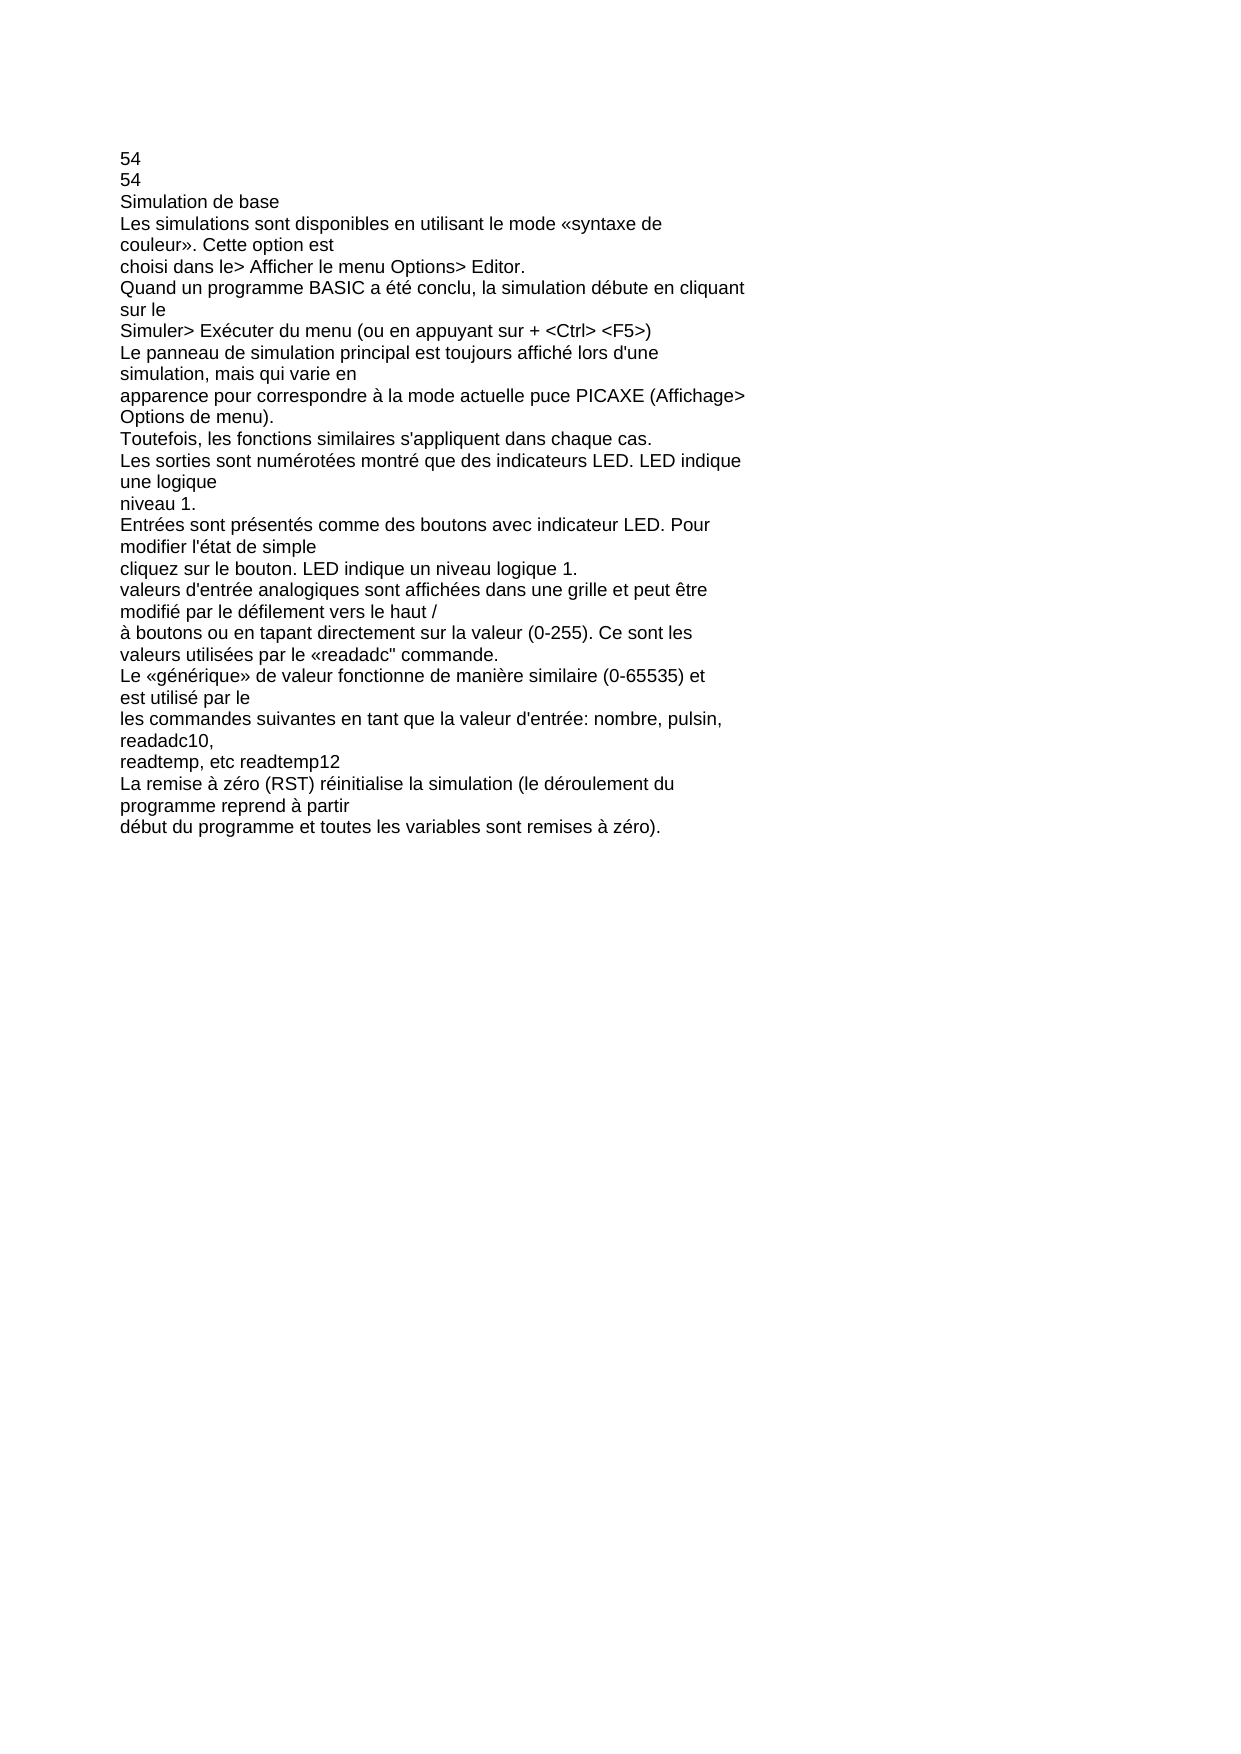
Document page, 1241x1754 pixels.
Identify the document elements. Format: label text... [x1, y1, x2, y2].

text readtemp, etc readtemp12 [120, 751, 1120, 773]
text Simulation de base [120, 191, 1120, 212]
text modifier l'état de simple [120, 536, 1120, 557]
text Quand un programme BASIC a été conclu, la simulation débute en cliquant [120, 277, 1120, 298]
text 54 [120, 169, 1120, 191]
text 54 [120, 148, 1120, 169]
text valeurs utilisées par le «readadc" commande. [120, 643, 1120, 665]
text La remise à zéro (RST) réinitialise la simulation (le déroulement du [120, 773, 1120, 794]
text une logique [120, 471, 1120, 493]
text valeurs d'entrée analogiques sont affichées dans une grille et peut être [120, 579, 1120, 600]
text Les simulations sont disponibles en utilisant le mode «syntaxe de [120, 212, 1120, 234]
text Les sorties sont numérotées montré que des indicateurs LED. LED indique [120, 449, 1120, 471]
text à boutons ou en tapant directement sur la valeur (0-255). Ce sont les [120, 622, 1120, 643]
text Le «générique» de valeur fonctionne de manière similaire (0-65535) et [120, 665, 1120, 687]
text readadc10, [120, 730, 1120, 751]
text simulation, mais qui varie en [120, 363, 1120, 385]
text les commandes suivantes en tant que la valeur d'entrée: nombre, pulsin, [120, 708, 1120, 730]
text choisi dans le> Afficher le menu Options> Editor. [120, 255, 1120, 277]
text niveau 1. [120, 493, 1120, 514]
text sur le [120, 298, 1120, 320]
text modifié par le défilement vers le haut / [120, 600, 1120, 622]
text Le panneau de simulation principal est toujours affiché lors d'une [120, 342, 1120, 363]
text cliquez sur le bouton. LED indique un niveau logique 1. [120, 557, 1120, 579]
text programme reprend à partir [120, 794, 1120, 816]
text Options de menu). [120, 406, 1120, 428]
text Simuler> Exécuter du menu (ou en appuyant sur + <Ctrl> <F5>) [120, 320, 1120, 342]
text Entrées sont présentés comme des boutons avec indicateur LED. Pour [120, 514, 1120, 536]
text Toutefois, les fonctions similaires s'appliquent dans chaque cas. [120, 428, 1120, 449]
text début du programme et toutes les variables sont remises à zéro). [120, 816, 1120, 838]
text couleur». Cette option est [120, 234, 1120, 255]
text est utilisé par le [120, 687, 1120, 708]
text apparence pour correspondre à la mode actuelle puce PICAXE (Affichage> [120, 385, 1120, 406]
